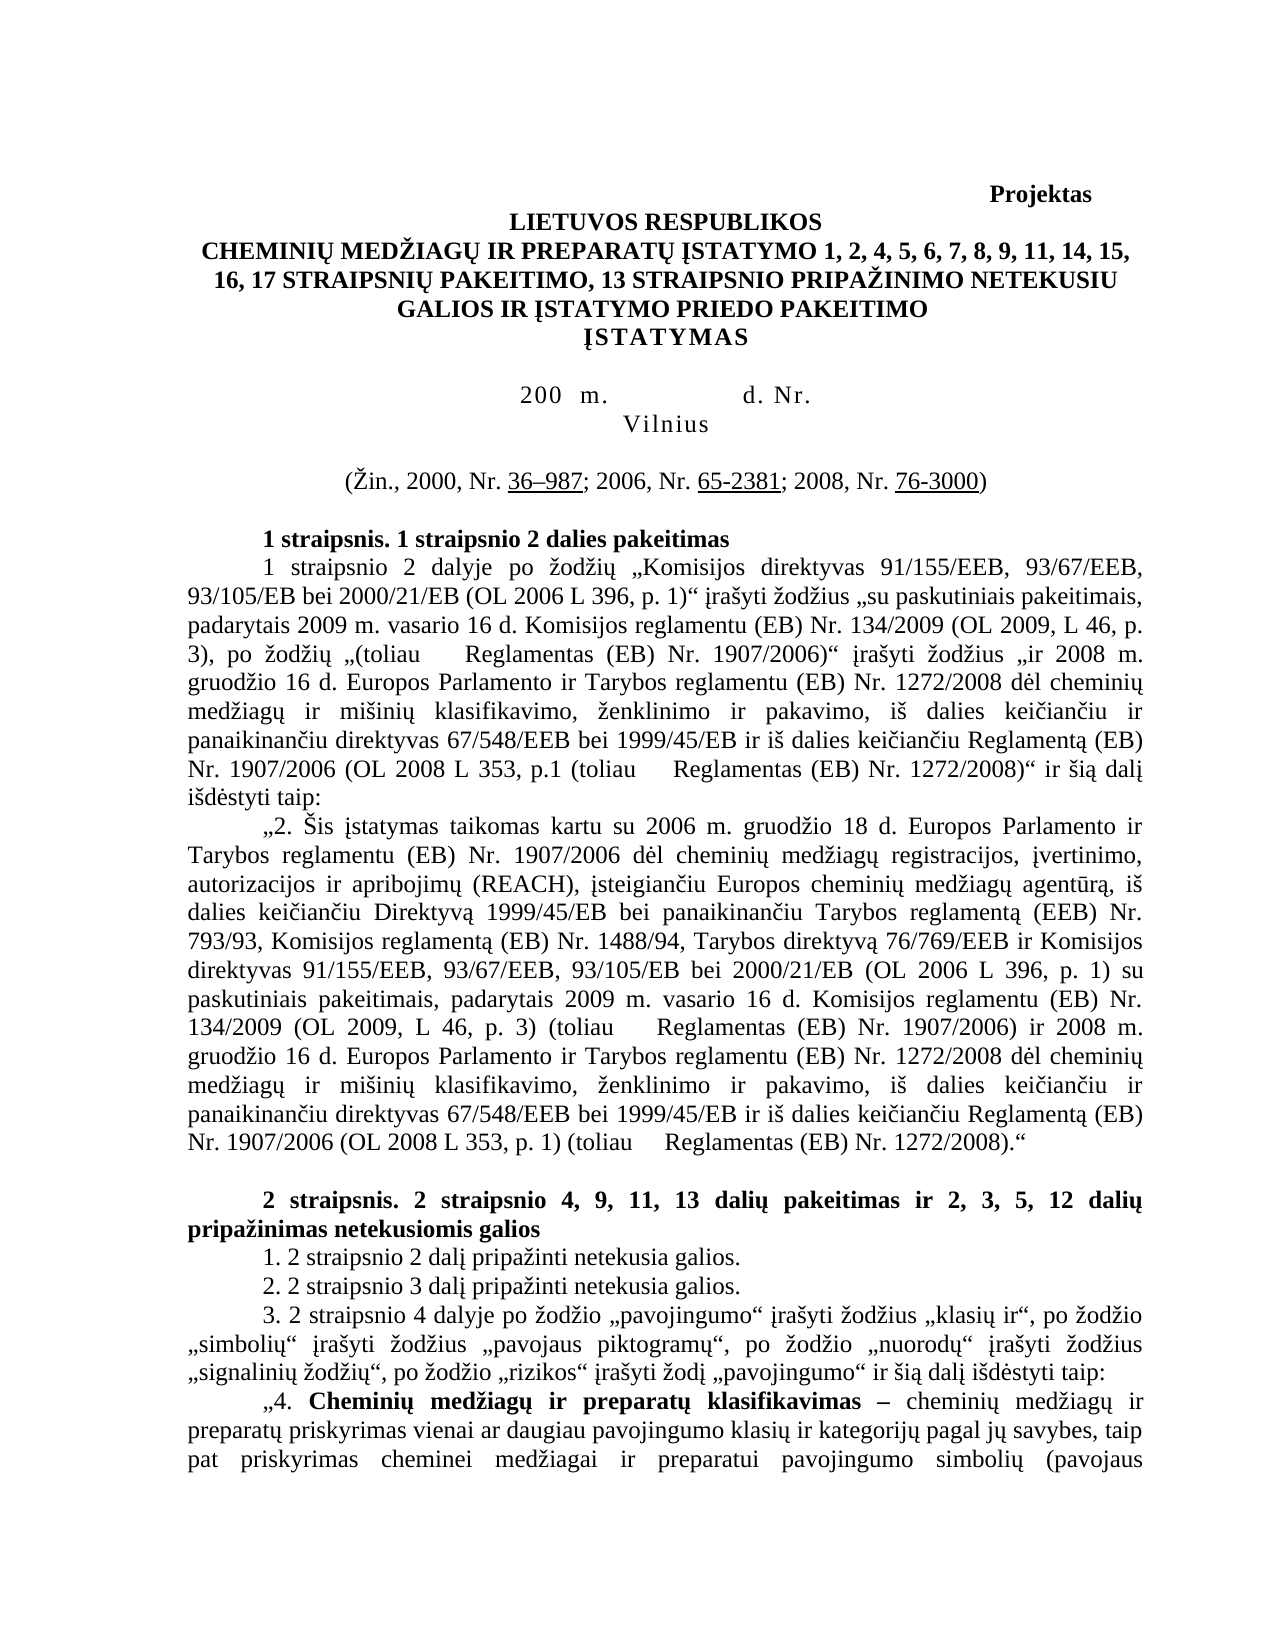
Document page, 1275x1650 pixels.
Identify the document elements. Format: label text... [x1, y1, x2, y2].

text (Žin., 2000, Nr. 36–987; 2006, Nr. 65-2381; 2008, Nr. 76-3000) [187, 466, 1144, 495]
text „2. Šis įstatymas taikomas kartu su 2006 m. gruodžio 18 d. Europos Parlamento ir Tarybos reglamentu (EB) Nr. 1907/2006 dėl cheminių medžiagų registracijos, įvertinimo, autorizacijos ir apribojimų (REACH), įsteigiančiu Europos cheminių medžiagų agentūrą, iš dalies keičiančiu Direktyvą 1999/45/EB bei panaikinančiu Tarybos reglamentą (EEB) Nr. 793/93, Komisijos reglamentą (EB) Nr. 1488/94, Tarybos direktyvą 76/769/EEB ir Komisijos direktyvas 91/155/EEB, 93/67/EEB, 93/105/EB bei 2000/21/EB (OL 2006 L 396, p. 1) su paskutiniais pakeitimais, padarytais 2009 m. vasario 16 d. Komisijos reglamentu (EB) Nr. 134/2009 (OL 2009, L 46, p. 3) (toliau  Reglamentas (EB) Nr. 1907/2006) ir 2008 m. gruodžio 16 d. Europos Parlamento ir Tarybos reglamentu (EB) Nr. 1272/2008 dėl cheminių medžiagų ir mišinių klasifikavimo, ženklinimo ir pakavimo, iš dalies keičiančiu ir panaikinančiu direktyvas 67/548/EEB bei 1999/45/EB ir iš dalies keičiančiu Reglamentą (EB) Nr. 1907/2006 (OL 2008 L 353, p. 1) (toliau  Reglamentas (EB) Nr. 1272/2008).“ [187, 811, 1144, 1156]
text 2 straipsnis. 2 straipsnio 4, 9, 11, 13 dalių pakeitimas ir 2, 3, 5, 12 dalių pripažinimas netekusiomis galios [187, 1185, 1144, 1242]
text 1 straipsnio 2 dalyje po žodžių „Komisijos direktyvas 91/155/EEB, 93/67/EEB, 93/105/EB bei 2000/21/EB (OL 2006 L 396, p. 1)“ įrašyti žodžius „su paskutiniais pakeitimais, padarytais 2009 m. vasario 16 d. Komisijos reglamentu (EB) Nr. 134/2009 (OL 2009, L 46, p. 3), po žodžių „(toliau  Reglamentas (EB) Nr. 1907/2006)“ įrašyti žodžius „ir 2008 m. gruodžio 16 d. Europos Parlamento ir Tarybos reglamentu (EB) Nr. 1272/2008 dėl cheminių medžiagų ir mišinių klasifikavimo, ženklinimo ir pakavimo, iš dalies keičiančiu ir panaikinančiu direktyvas 67/548/EEB bei 1999/45/EB ir iš dalies keičiančiu Reglamentą (EB) Nr. 1907/2006 (OL 2008 L 353, p.1 (toliau  Reglamentas (EB) Nr. 1272/2008)“ ir šią dalį išdėstyti taip: [187, 552, 1144, 811]
text Vilnius [187, 409, 1144, 437]
text 2. 2 straipsnio 3 dalį pripažinti netekusia galios. [187, 1271, 1144, 1300]
text 1 straipsnis. 1 straipsnio 2 dalies pakeitimas [187, 524, 1144, 552]
text ĮSTATYMAS [187, 322, 1144, 351]
text CHEMINIŲ MEDŽIAGŲ IR PREPARATŲ ĮSTATYMO 1, 2, 4, 5, 6, 7, 8, 9, 11, 14, 15, 16, 17 STRAIPSNIŲ PAKEITIMO, 13 STRAIPSNIO PRIPAŽINIMO NETEKUSIU GALIOS IR ĮSTATYMO PRIEDO PAKEITIMO [187, 236, 1144, 322]
text LIETUVOS RESPUBLIKOS [187, 207, 1144, 236]
text 200 m. d. Nr. [187, 380, 1144, 409]
text 3. 2 straipsnio 4 dalyje po žodžio „pavojingumo“ įrašyti žodžius „klasių ir“, po žodžio „simbolių“ įrašyti žodžius „pavojaus piktogramų“, po žodžio „nuorodų“ įrašyti žodžius „signalinių žodžių“, po žodžio „rizikos“ įrašyti žodį „pavojingumo“ ir šią dalį išdėstyti taip: [187, 1300, 1144, 1386]
text Projektas [862, 179, 1144, 207]
text „4. Cheminių medžiagų ir preparatų klasifikavimas – cheminių medžiagų ir preparatų priskyrimas vienai ar daugiau pavojingumo klasių ir kategorijų pagal jų savybes, taip pat priskyrimas cheminei medžiagai ir preparatui pavojingumo simbolių (pavojaus [187, 1386, 1144, 1472]
text 1. 2 straipsnio 2 dalį pripažinti netekusia galios. [187, 1242, 1144, 1271]
